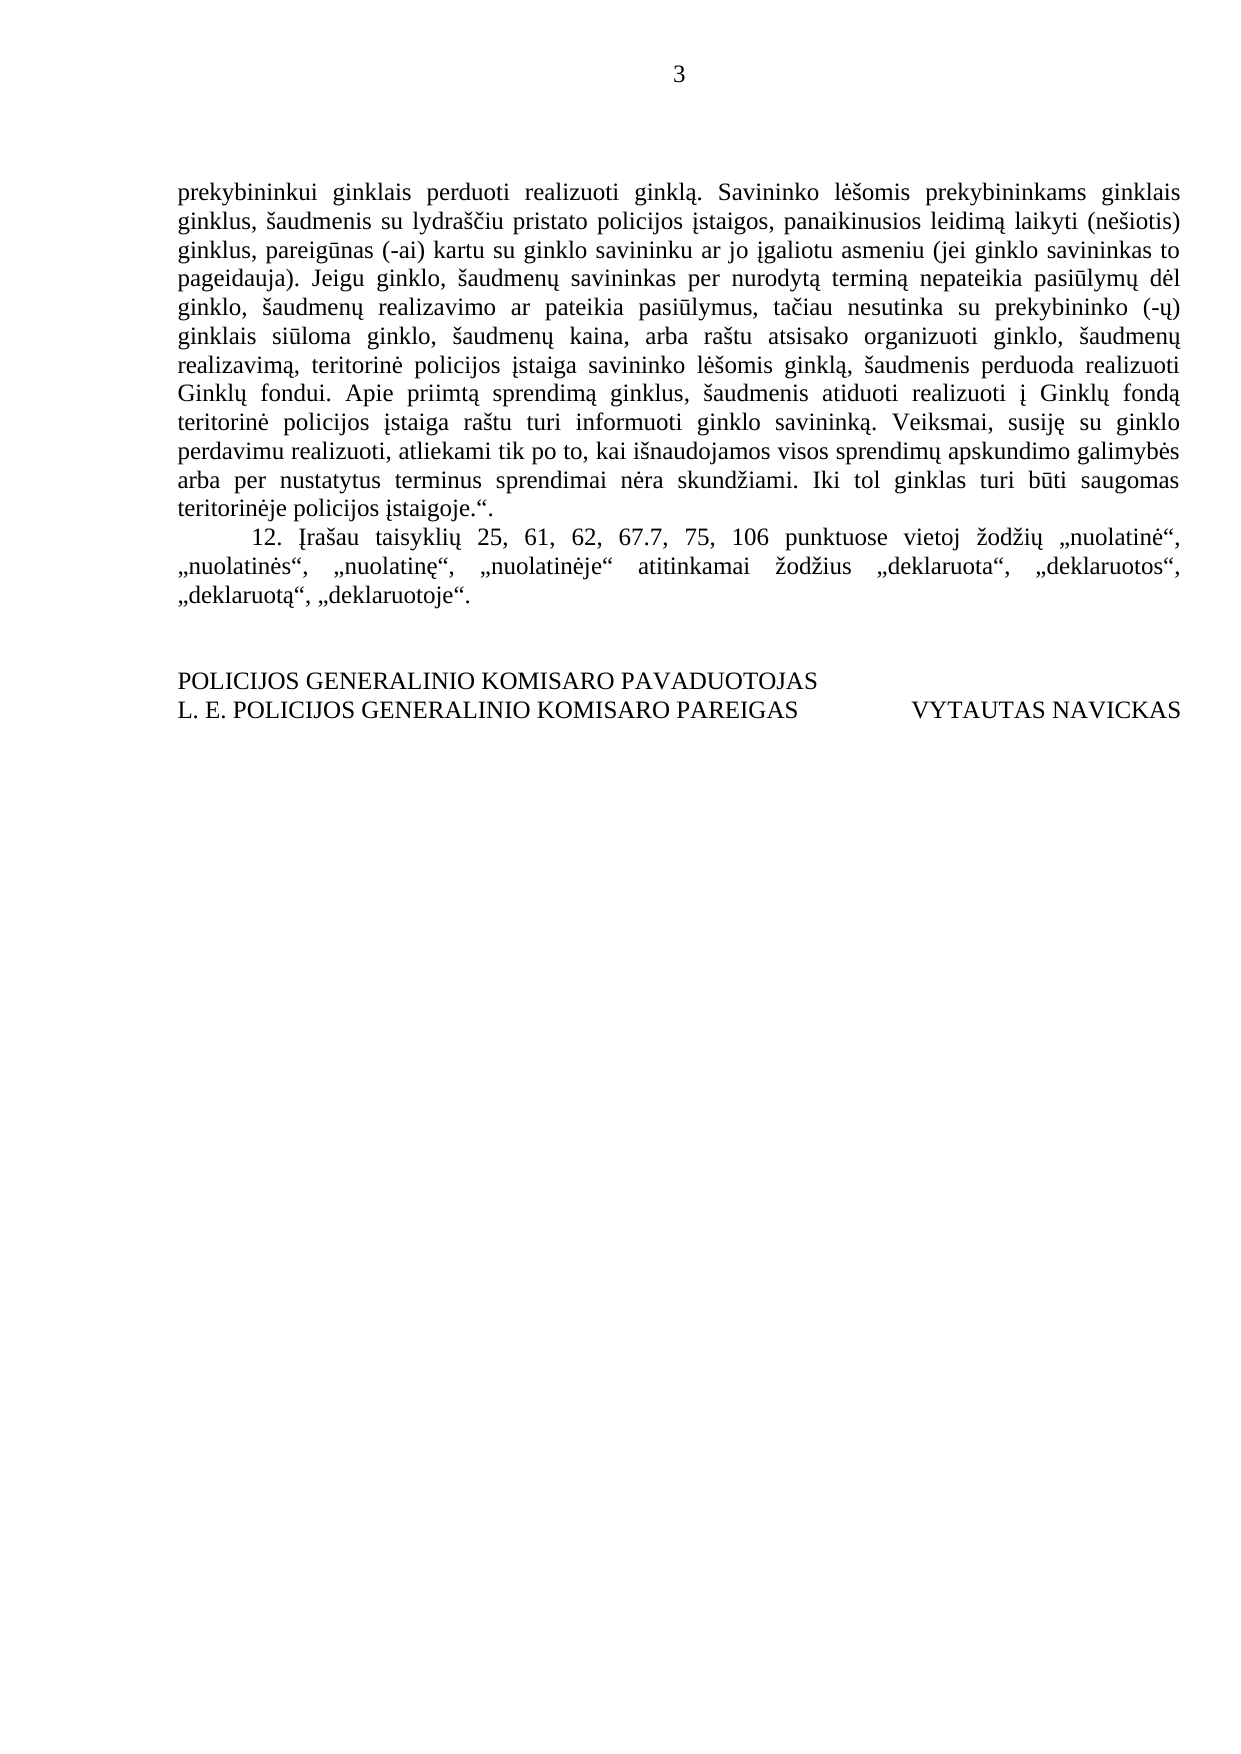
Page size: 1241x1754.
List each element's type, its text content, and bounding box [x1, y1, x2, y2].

text POLICIJOS GENERALINIO KOMISARO PAVADUOTOJAS [177, 666, 1181, 695]
text prekybininkui ginklais perduoti realizuoti ginklą. Savininko lėšomis prekybininkams ginklais ginklus, šaudmenis su lydraščiu pristato policijos įstaigos, panaikinusios leidimą laikyti (nešiotis) ginklus, pareigūnas (-ai) kartu su ginklo savininku ar jo įgaliotu asmeniu (jei ginklo savininkas to pageidauja). Jeigu ginklo, šaudmenų savininkas per nurodytą terminą nepateikia pasiūlymų dėl ginklo, šaudmenų realizavimo ar pateikia pasiūlymus, tačiau nesutinka su prekybininko (-ų) ginklais siūloma ginklo, šaudmenų kaina, arba raštu atsisako organizuoti ginklo, šaudmenų realizavimą, teritorinė policijos įstaiga savininko lėšomis ginklą, šaudmenis perduoda realizuoti Ginklų fondui. Apie priimtą sprendimą ginklus, šaudmenis atiduoti realizuoti į Ginklų fondą teritorinė policijos įstaiga raštu turi informuoti ginklo savininką. Veiksmai, susiję su ginklo perdavimu realizuoti, atliekami tik po to, kai išnaudojamos visos sprendimų apskundimo galimybės arba per nustatytus terminus sprendimai nėra skundžiami. Iki tol ginklas turi būti saugomas teritorinėje policijos įstaigoje.“. [177, 177, 1181, 522]
text L. E. POLICIJOS GENERALINIO KOMISARO PAREIGAS VYTAUTAS NAVICKAS [177, 695, 1181, 723]
text 12. Įrašau taisyklių 25, 61, 62, 67.7, 75, 106 punktuose vietoj žodžių „nuolatinė“, „nuolatinės“, „nuolatinę“, „nuolatinėje“ atitinkamai žodžius „deklaruota“, „deklaruotos“, „deklaruotą“, „deklaruotoje“. [177, 522, 1181, 608]
